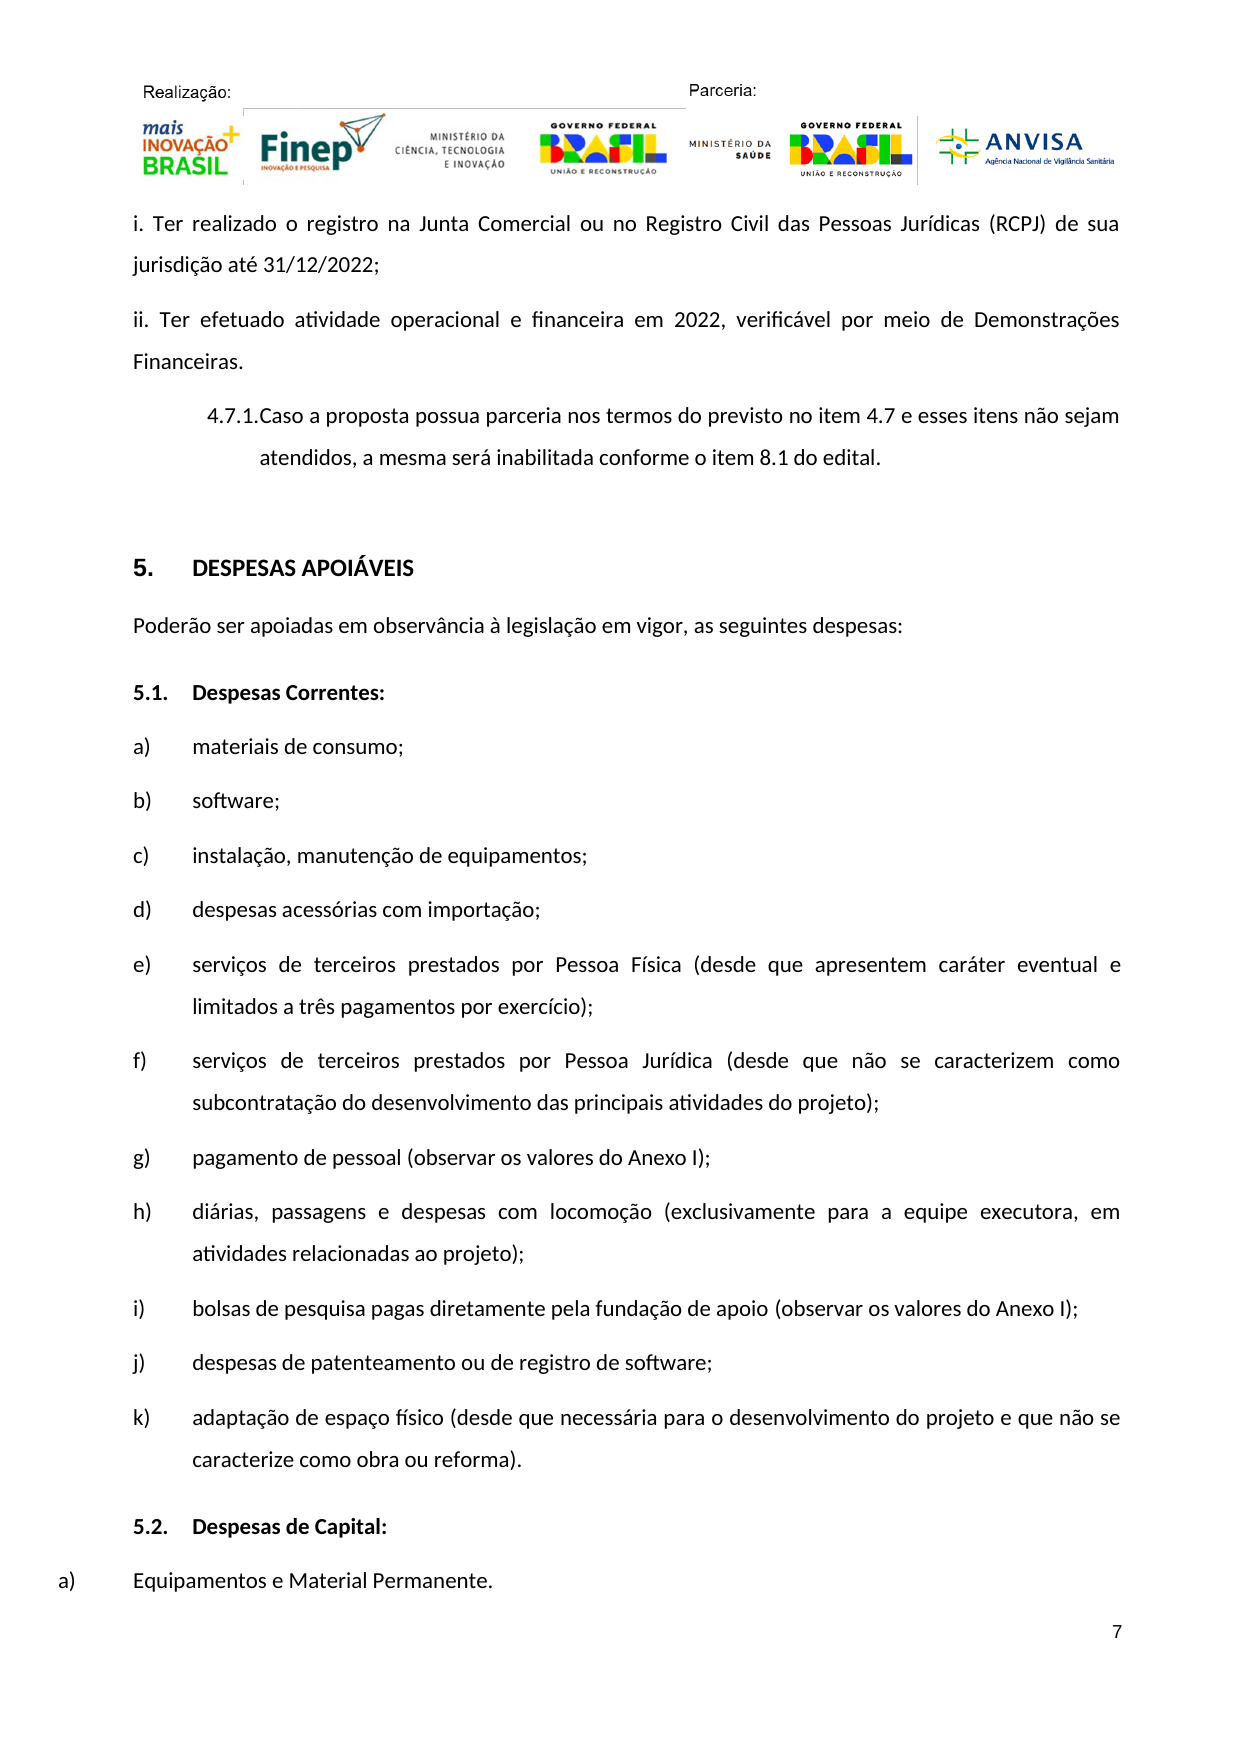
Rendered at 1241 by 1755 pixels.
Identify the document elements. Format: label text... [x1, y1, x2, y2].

list Equipamentos e Material Permanente. [58, 1566, 1122, 1594]
list software; [133, 787, 1122, 815]
list materiais de consumo; [133, 732, 1122, 760]
list pagamento de pessoal (observar os valores do Anexo I); [133, 1143, 1122, 1171]
list serviços de terceiros prestados por Pessoa Física (desde que apresentem caráter eventual e limitados a três pagamentos por exercício); [133, 950, 1122, 1020]
list DESPESAS APOIÁVEIS [133, 552, 1122, 583]
list i. Ter realizado o registro na Junta Comercial ou no Registro Civil das Pessoas Jurídicas (RCPJ) de sua jurisdição até 31/12/2022; [133, 209, 1122, 279]
list instalação, manutenção de equipamentos; [133, 841, 1122, 869]
list Caso a proposta possua parceria nos termos do previsto no item 4.7 e esses itens não sejam atendidos, a mesma será inabilitada conforme o item 8.1 do edital. [207, 402, 1122, 472]
list despesas de patenteamento ou de registro de software; [133, 1348, 1122, 1376]
text Poderão ser apoiadas em observância à legislação em vigor, as seguintes despesas: [133, 611, 1122, 639]
list bolsas de pesquisa pagas diretamente pela fundação de apoio (observar os valores do Anexo I); [133, 1294, 1122, 1322]
list serviços de terceiros prestados por Pessoa Jurídica (desde que não se caracterizem como subcontratação do desenvolvimento das principais atividades do projeto); [133, 1047, 1122, 1117]
list Despesas Correntes: [133, 678, 1122, 706]
list diárias, passagens e despesas com locomoção (exclusivamente para a equipe executora, em atividades relacionadas ao projeto); [133, 1197, 1122, 1267]
list despesas acessórias com importação; [133, 896, 1122, 924]
list Despesas de Capital: [133, 1512, 1122, 1540]
list ii. Ter efetuado atividade operacional e financeira em 2022, verificável por meio de Demonstrações Financeiras. [133, 305, 1122, 375]
list adaptação de espaço físico (desde que necessária para o desenvolvimento do projeto e que não se caracterize como obra ou reforma). [133, 1403, 1122, 1473]
